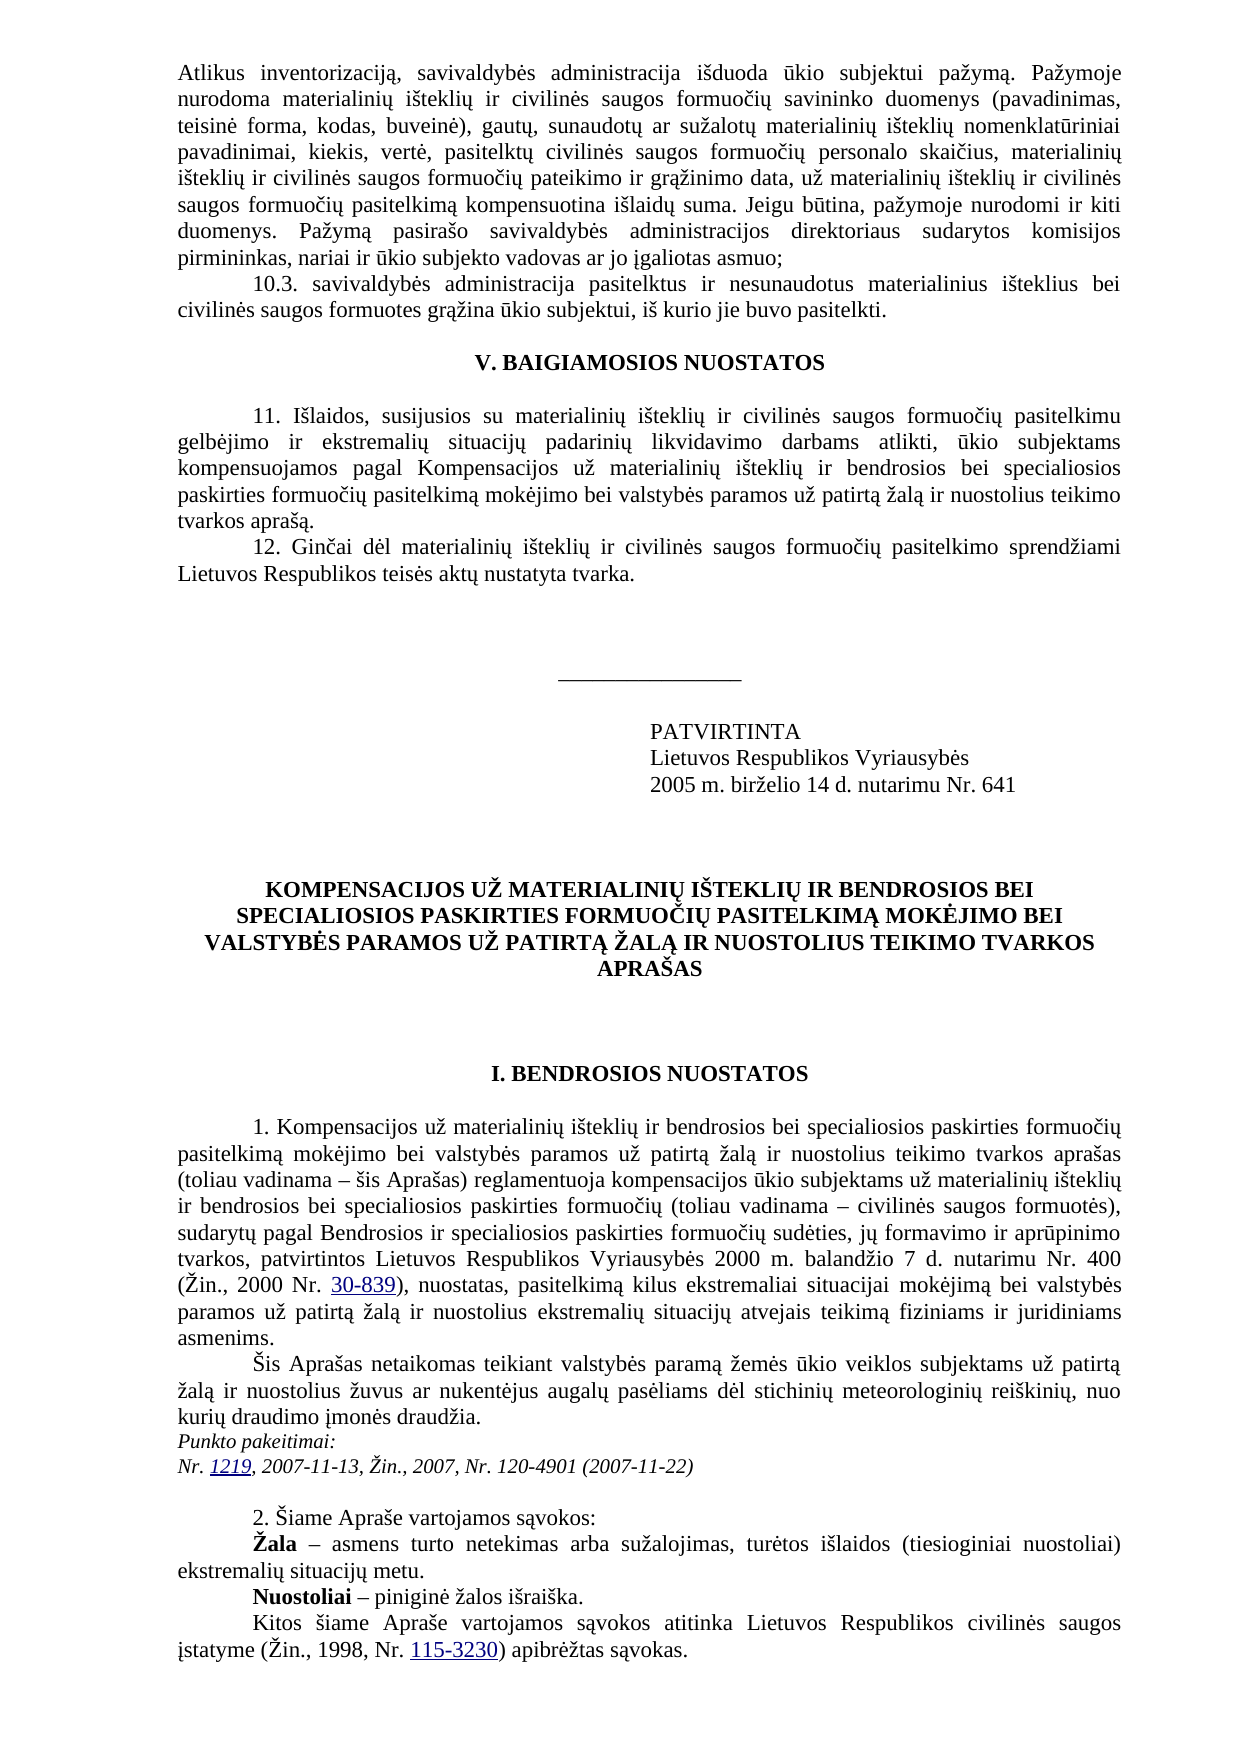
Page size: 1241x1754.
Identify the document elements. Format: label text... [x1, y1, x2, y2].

text Nuostoliai – piniginė žalos išraiška. [177, 1583, 1122, 1609]
text 10.3. savivaldybės administracija pasitelktus ir nesunaudotus materialinius išteklius bei civilinės saugos formuotes grąžina ūkio subjektui, iš kurio jie buvo pasitelkti. [177, 270, 1122, 323]
text –––––––––––––––– [177, 665, 1122, 692]
text 12. Ginčai dėl materialinių išteklių ir civilinės saugos formuočių pasitelkimo sprendžiami Lietuvos Respublikos teisės aktų nustatyta tvarka. [177, 533, 1122, 586]
text Šis Aprašas netaikomas teikiant valstybės paramą žemės ūkio veiklos subjektams už patirtą žalą ir nuostolius žuvus ar nukentėjus augalų pasėliams dėl stichinių meteorologinių reiškinių, nuo kurių draudimo įmonės draudžia. [177, 1350, 1122, 1429]
text Kompensacijos už materialinių išteklių ir bendrosios bei specialiosios paskirties formuočių pasitelkimą mokėjimo bei valstybės paramos už patirtą žalą ir nuostolius teikimo tvarkos aprašas [177, 876, 1122, 981]
text 2. Šiame Apraše vartojamos sąvokos: [177, 1504, 1122, 1530]
text V. BAIGIAMOSIOS NUOSTATOS [177, 349, 1122, 375]
text Nr. 1219, 2007-11-13, Žin., 2007, Nr. 120-4901 (2007-11-22) [177, 1453, 1122, 1478]
text Patvirtinta [650, 718, 1122, 744]
text I. BENDROSIOS NUOSTATOS [177, 1061, 1122, 1087]
text Atlikus inventorizaciją, savivaldybės administracija išduoda ūkio subjektui pažymą. Pažymoje nurodoma materialinių išteklių ir civilinės saugos formuočių savininko duomenys (pavadinimas, teisinė forma, kodas, buveinė), gautų, sunaudotų ar sužalotų materialinių išteklių nomenklatūriniai pavadinimai, kiekis, vertė, pasitelktų civilinės saugos formuočių personalo skaičius, materialinių išteklių ir civilinės saugos formuočių pateikimo ir grąžinimo data, už materialinių išteklių ir civilinės saugos formuočių pasitelkimą kompensuotina išlaidų suma. Jeigu būtina, pažymoje nurodomi ir kiti duomenys. Pažymą pasirašo savivaldybės administracijos direktoriaus sudarytos komisijos pirmininkas, nariai ir ūkio subjekto vadovas ar jo įgaliotas asmuo; [177, 59, 1122, 270]
text 11. Išlaidos, susijusios su materialinių išteklių ir civilinės saugos formuočių pasitelkimu gelbėjimo ir ekstremalių situacijų padarinių likvidavimo darbams atlikti, ūkio subjektams kompensuojamos pagal Kompensacijos už materialinių išteklių ir bendrosios bei specialiosios paskirties formuočių pasitelkimą mokėjimo bei valstybės paramos už patirtą žalą ir nuostolius teikimo tvarkos aprašą. [177, 402, 1122, 533]
text Punkto pakeitimai: [177, 1429, 1122, 1453]
text Kitos šiame Apraše vartojamos sąvokos atitinka Lietuvos Respublikos civilinės saugos įstatyme (Žin., 1998, Nr. 115-3230) apibrėžtas sąvokas. [177, 1609, 1122, 1662]
text 1. Kompensacijos už materialinių išteklių ir bendrosios bei specialiosios paskirties formuočių pasitelkimą mokėjimo bei valstybės paramos už patirtą žalą ir nuostolius teikimo tvarkos aprašas (toliau vadinama – šis Aprašas) reglamentuoja kompensacijos ūkio subjektams už materialinių išteklių ir bendrosios bei specialiosios paskirties formuočių (toliau vadinama – civilinės saugos formuotės), sudarytų pagal Bendrosios ir specialiosios paskirties formuočių sudėties, jų formavimo ir aprūpinimo tvarkos, patvirtintos Lietuvos Respublikos Vyriausybės 2000 m. balandžio 7 d. nutarimu Nr. 400 (Žin., 2000 Nr. 30-839), nuostatas, pasitelkimą kilus ekstremaliai situacijai mokėjimą bei valstybės paramos už patirtą žalą ir nuostolius ekstremalių situacijų atvejais teikimą fiziniams ir juridiniams asmenims. [177, 1113, 1122, 1350]
text Žala – asmens turto netekimas arba sužalojimas, turėtos išlaidos (tiesioginiai nuostoliai) ekstremalių situacijų metu. [177, 1530, 1122, 1583]
text Lietuvos Respublikos Vyriausybės 2005 m. birželio 14 d. nutarimu Nr. 641 [650, 744, 1122, 797]
